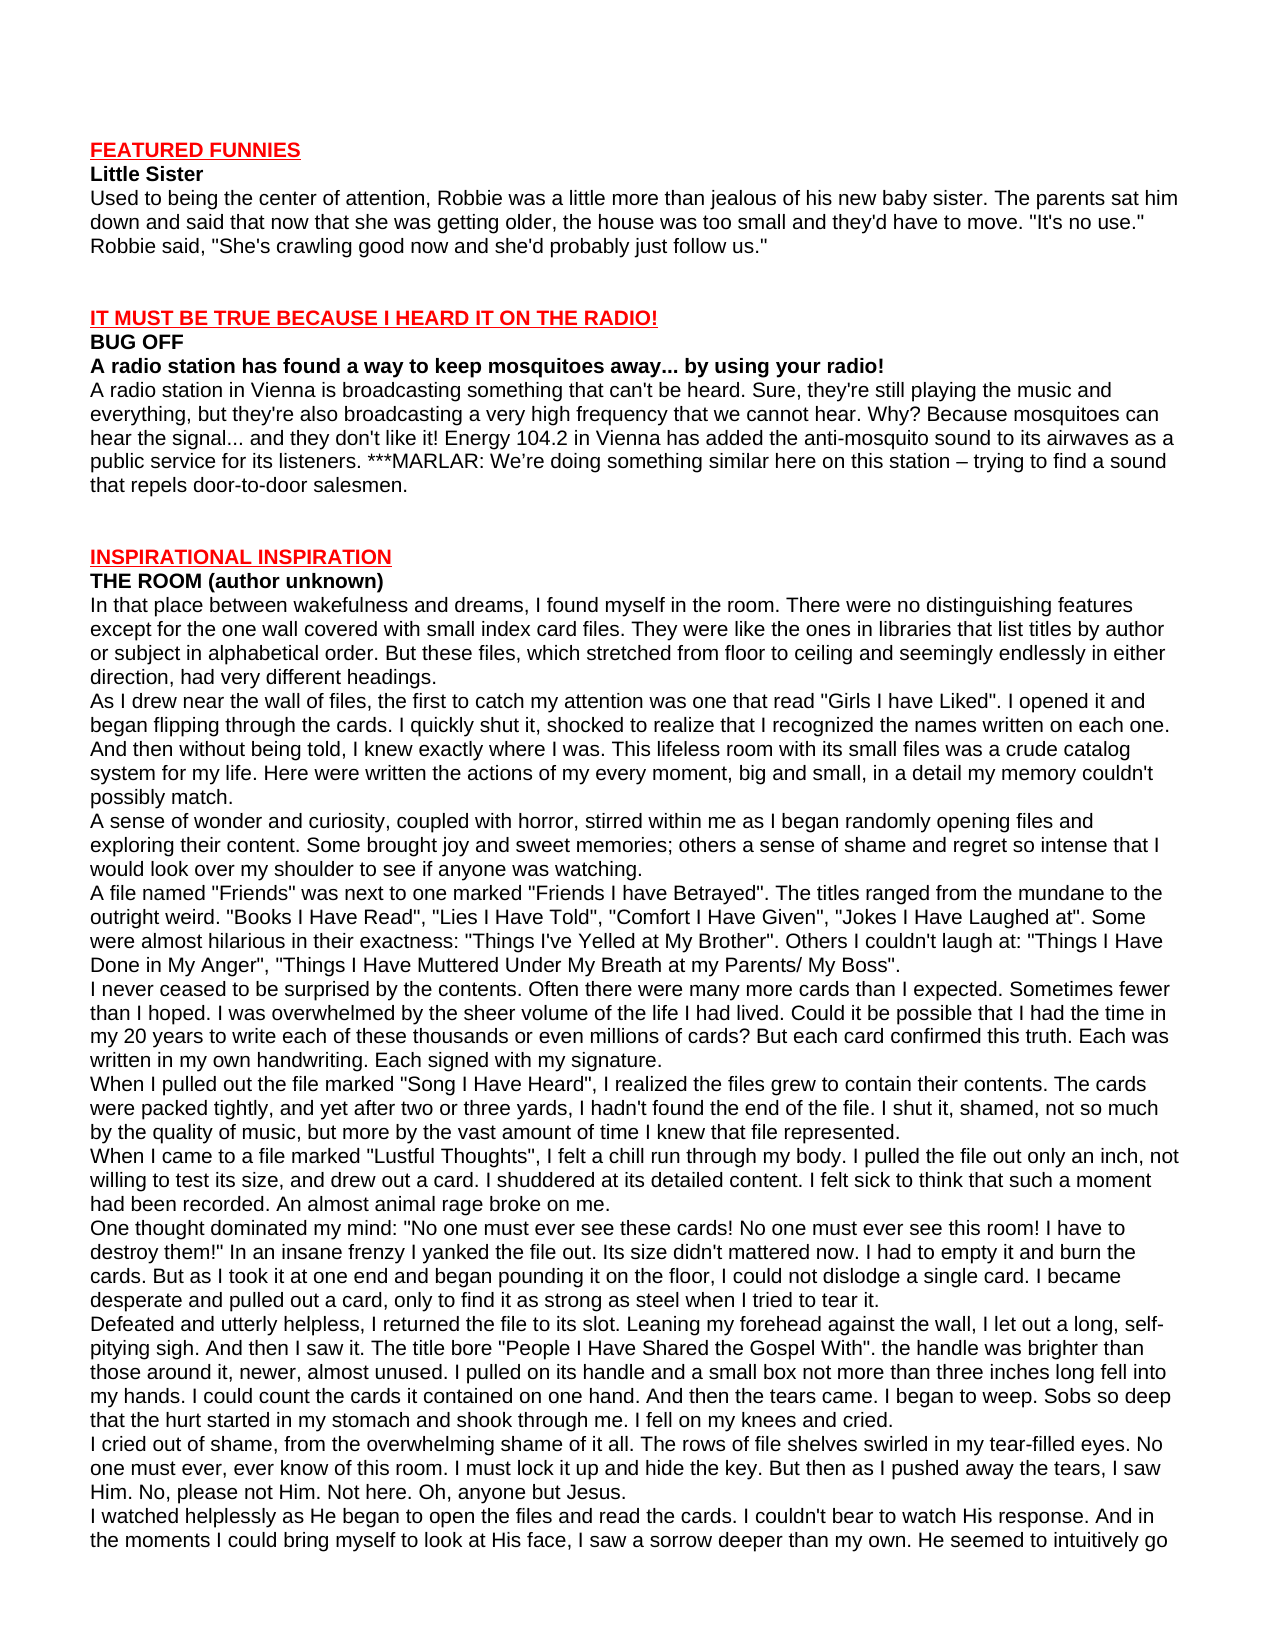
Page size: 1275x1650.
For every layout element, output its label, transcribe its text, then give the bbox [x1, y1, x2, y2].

text A radio station in Vienna is broadcasting something that can't be heard. Sure, they're still playing the music and everything, but they're also broadcasting a very high frequency that we cannot hear. Why? Because mosquitoes can hear the signal... and they don't like it! Energy 104.2 in Vienna has added the anti-mosquito sound to its airwaves as a public service for its listeners. ***MARLAR: We’re doing something similar here on this station – trying to find a sound that repels door-to-door salesmen. [90, 377, 1185, 497]
text INSPIRATIONAL INSPIRATION [90, 545, 1185, 569]
text THE ROOM (author unknown) In that place between wakefulness and dreams, I found myself in the room. There were no distinguishing features except for the one wall covered with small index card files. They were like the ones in libraries that list titles by author or subject in alphabetical order. But these files, which stretched from floor to ceiling and seemingly endlessly in either direction, had very different headings. As I drew near the wall of files, the first to catch my attention was one that read "Girls I have Liked". I opened it and began flipping through the cards. I quickly shut it, shocked to realize that I recognized the names written on each one. And then without being told, I knew exactly where I was. This lifeless room with its small files was a crude catalog system for my life. Here were written the actions of my every moment, big and small, in a detail my memory couldn't possibly match. A sense of wonder and curiosity, coupled with horror, stirred within me as I began randomly opening files and exploring their content. Some brought joy and sweet memories; others a sense of shame and regret so intense that I would look over my shoulder to see if anyone was watching. A file named "Friends" was next to one marked "Friends I have Betrayed". The titles ranged from the mundane to the outright weird. "Books I Have Read", "Lies I Have Told", "Comfort I Have Given", "Jokes I Have Laughed at". Some were almost hilarious in their exactness: "Things I've Yelled at My Brother". Others I couldn't laugh at: "Things I Have Done in My Anger", "Things I Have Muttered Under My Breath at my Parents/ My Boss". I never ceased to be surprised by the contents. Often there were many more cards than I expected. Sometimes fewer than I hoped. I was overwhelmed by the sheer volume of the life I had lived. Could it be possible that I had the time in my 20 years to write each of these thousands or even millions of cards? But each card confirmed this truth. Each was written in my own handwriting. Each signed with my signature. When I pulled out the file marked "Song I Have Heard", I realized the files grew to contain their contents. The cards were packed tightly, and yet after two or three yards, I hadn't found the end of the file. I shut it, shamed, not so much by the quality of music, but more by the vast amount of time I knew that file represented. When I came to a file marked "Lustful Thoughts", I felt a chill run through my body. I pulled the file out only an inch, not willing to test its size, and drew out a card. I shuddered at its detailed content. I felt sick to think that such a moment had been recorded. An almost animal rage broke on me. One thought dominated my mind: "No one must ever see these cards! No one must ever see this room! I have to destroy them!" In an insane frenzy I yanked the file out. Its size didn't mattered now. I had to empty it and burn the cards. But as I took it at one end and began pounding it on the floor, I could not dislodge a single card. I became desperate and pulled out a card, only to find it as strong as steel when I tried to tear it. Defeated and utterly helpless, I returned the file to its slot. Leaning my forehead against the wall, I let out a long, self-pitying sigh. And then I saw it. The title bore "People I Have Shared the Gospel With". the handle was brighter than those around it, newer, almost unused. I pulled on its handle and a small box not more than three inches long fell into my hands. I could count the cards it contained on one hand. And then the tears came. I began to weep. Sobs so deep that the hurt started in my stomach and shook through me. I fell on my knees and cried. I cried out of shame, from the overwhelming shame of it all. The rows of file shelves swirled in my tear-filled eyes. No one must ever, ever know of this room. I must lock it up and hide the key. But then as I pushed away the tears, I saw Him. No, please not Him. Not here. Oh, anyone but Jesus. I watched helplessly as He began to open the files and read the cards. I couldn't bear to watch His response. And in the moments I could bring myself to look at His face, I saw a sorrow deeper than my own. He seemed to intuitively go [90, 569, 1185, 1551]
text IT MUST BE TRUE BECAUSE I HEARD IT ON THE RADIO! [90, 306, 1185, 329]
text A radio station has found a way to keep mosquitoes away... by using your radio! [90, 353, 1185, 377]
text Little Sister Used to being the center of attention, Robbie was a little more than jealous of his new baby sister. The parents sat him down and said that now that she was getting older, the house was too small and they'd have to move. "It's no use." Robbie said, "She's crawling good now and she'd probably just follow us." [90, 162, 1185, 258]
text FEATURED FUNNIES [90, 138, 1185, 162]
text BUG OFF [90, 329, 1185, 353]
